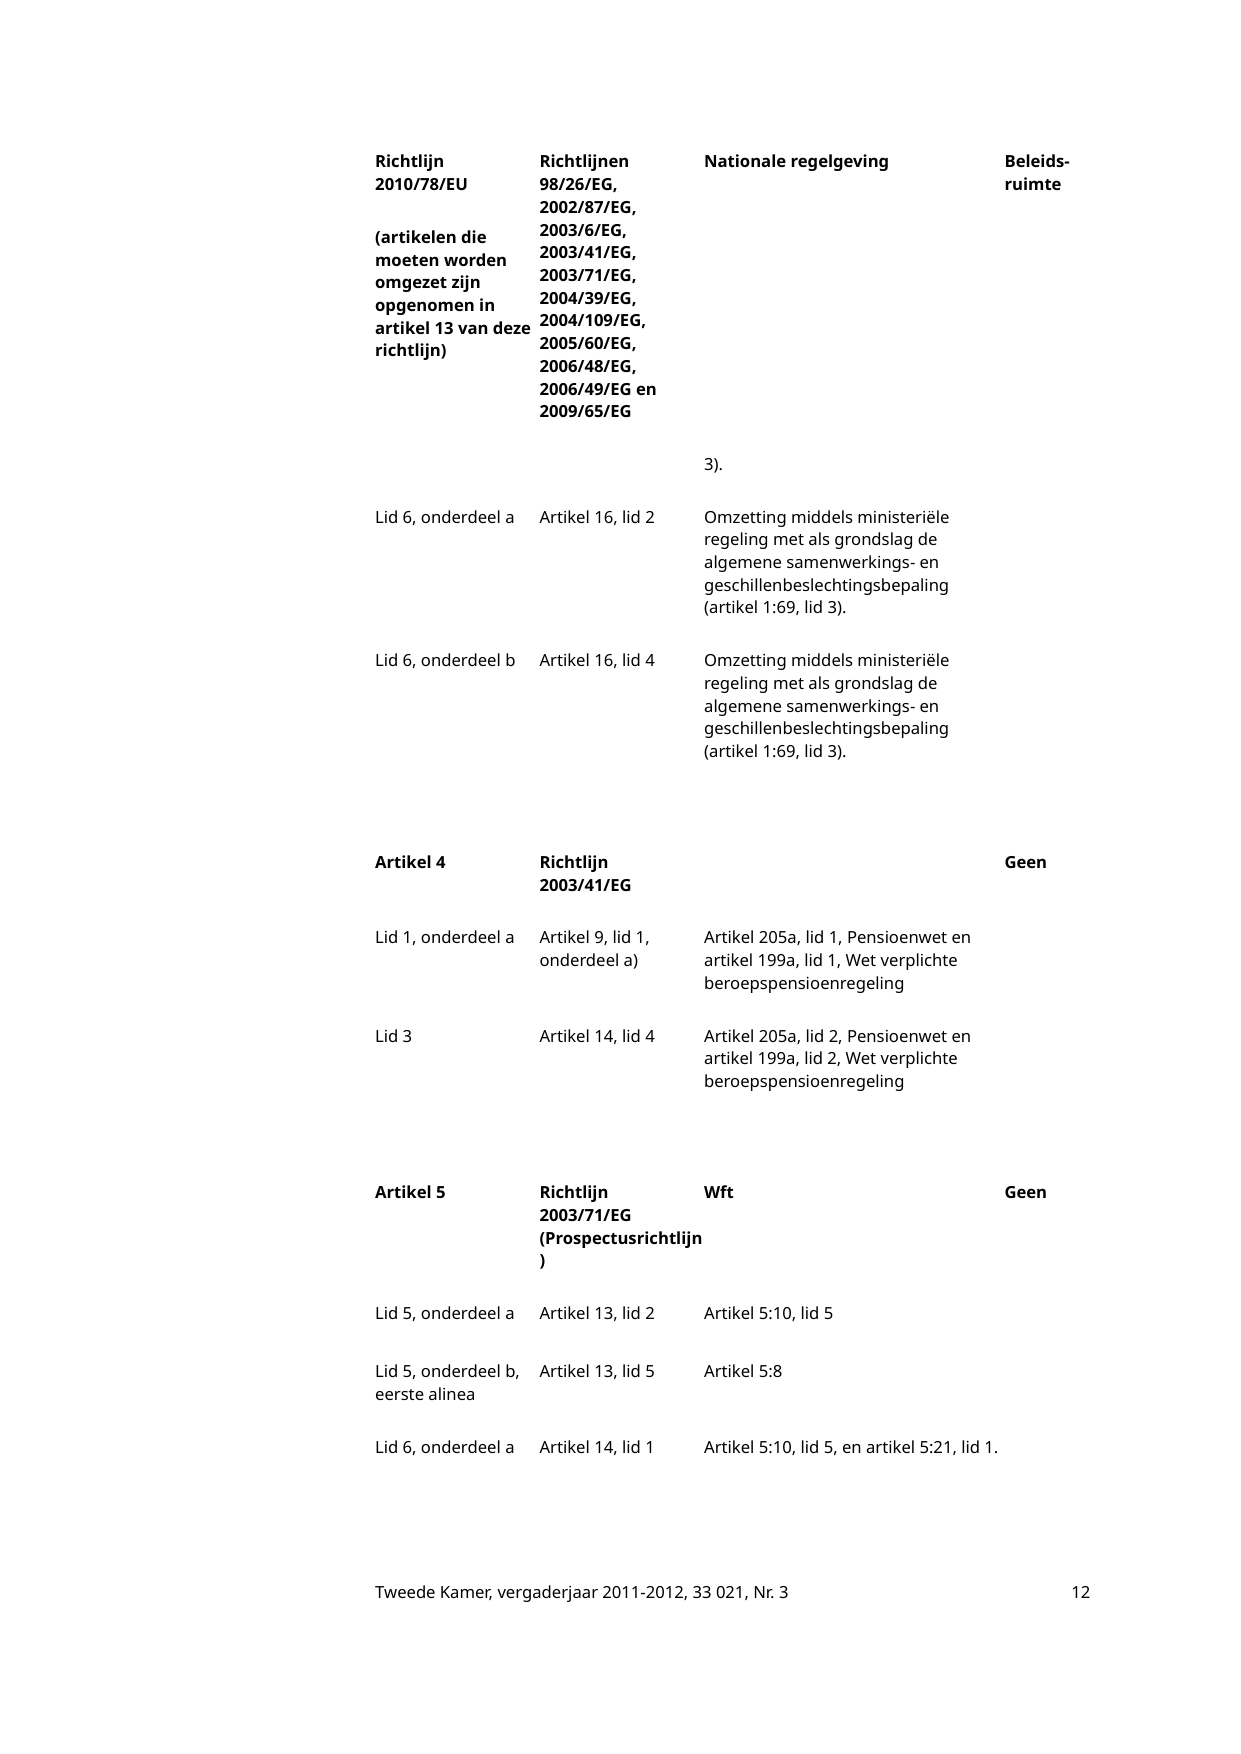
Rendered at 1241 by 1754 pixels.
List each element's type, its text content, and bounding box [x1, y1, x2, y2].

table_cell [1004, 1324, 1090, 1383]
table_cell Omzetting middels ministeriële regeling met als grondslag de algemene informatie-uitwisselingsbepaling (artikel 1:69, lid 3). [704, 564, 1004, 707]
table_cell Richtlijn 2003/41/EG [539, 1053, 704, 1128]
table_header Richtlijnen 98/26/EG, 2002/87/EG, 2003/6/EG, 2003/41/EG, 2003/71/EG, 2004/39/EG, 2004/109/EG, 2005/60/EG, 2006/48/EG, 2006/49/EG en 2009/65/EG [539, 150, 704, 452]
table_header Beleids-ruimte [1004, 150, 1090, 452]
table_cell Artikel 16, lid 2 [539, 707, 704, 851]
table_header Nationale regelgeving [704, 150, 1004, 452]
table_header Richtlijn 2010/78/EU (artikelen die moeten worden omgezet zijn opgenomen in artikel 13 van deze richtlijn) [375, 150, 539, 452]
table_cell [1004, 707, 1090, 851]
table_cell Geen [1004, 1383, 1090, 1504]
table_cell Richtlijn 2003/6/EG [539, 511, 704, 564]
table_cell [1004, 851, 1090, 994]
table_cell Artikel 205a, lid 1, Pensioenwet en artikel 199a, lid 1, Wet verplichte beroepspensioenregeling [704, 1128, 1004, 1226]
table_cell [375, 1324, 539, 1383]
table_cell Artikel 4 [375, 1053, 539, 1128]
table_cell Lid 1, onderdeel a [375, 1128, 539, 1226]
table_cell [704, 1324, 1004, 1383]
table_cell [539, 994, 704, 1053]
table_cell Artikel 14, lid 4 [539, 1226, 704, 1324]
table_cell Wft [704, 1383, 1004, 1504]
table_cell [1004, 564, 1090, 707]
table_cell Omzetting middels ministeriële regeling met als grondslag de algemene samenwerkings- en geschillenbeslechtingsbepaling (artikel 1:69, lid 3). [704, 707, 1004, 851]
table_cell [704, 1053, 1004, 1128]
table_cell [1004, 994, 1090, 1053]
table_cell [1004, 453, 1090, 511]
table_cell [1004, 1128, 1090, 1226]
table_cell Artikel 5 [375, 1383, 539, 1504]
table_cell [1004, 1226, 1090, 1324]
table_cell Wft [704, 511, 1004, 564]
table_cell [539, 453, 704, 511]
table_cell Geen [1004, 1053, 1090, 1128]
table_cell Omzetting middels ministeriële regeling met als grondslag de algemene samenwerkings- en geschillenbeslechtingsbepaling (artikel 1:69, lid 3). [704, 851, 1004, 994]
table_cell [539, 1324, 704, 1383]
table_cell [704, 994, 1004, 1053]
table_cell Artikel 16, lid 4 [539, 851, 704, 994]
table_cell Artikel 9, lid 1, onderdeel a) [539, 1128, 704, 1226]
table_cell [375, 994, 539, 1053]
table_cell Lid 3 [375, 1226, 539, 1324]
table_cell [375, 453, 539, 511]
table_cell Artikel 14, lid 5 [539, 564, 704, 707]
table_cell Lid 4 [375, 564, 539, 707]
table_cell Lid 6, onderdeel a [375, 707, 539, 851]
table_cell Artikel 205a, lid 2, Pensioenwet en artikel 199a, lid 2, Wet verplichte beroepspensioenregeling [704, 1226, 1004, 1324]
table_cell [704, 453, 1004, 511]
table_cell Richtlijn 2003/71/EG (Prospectusrichtlijn) [539, 1383, 704, 1504]
table_cell Artikel 3 [375, 511, 539, 564]
table_cell Geen [1004, 511, 1090, 564]
table_cell Lid 6, onderdeel b [375, 851, 539, 994]
